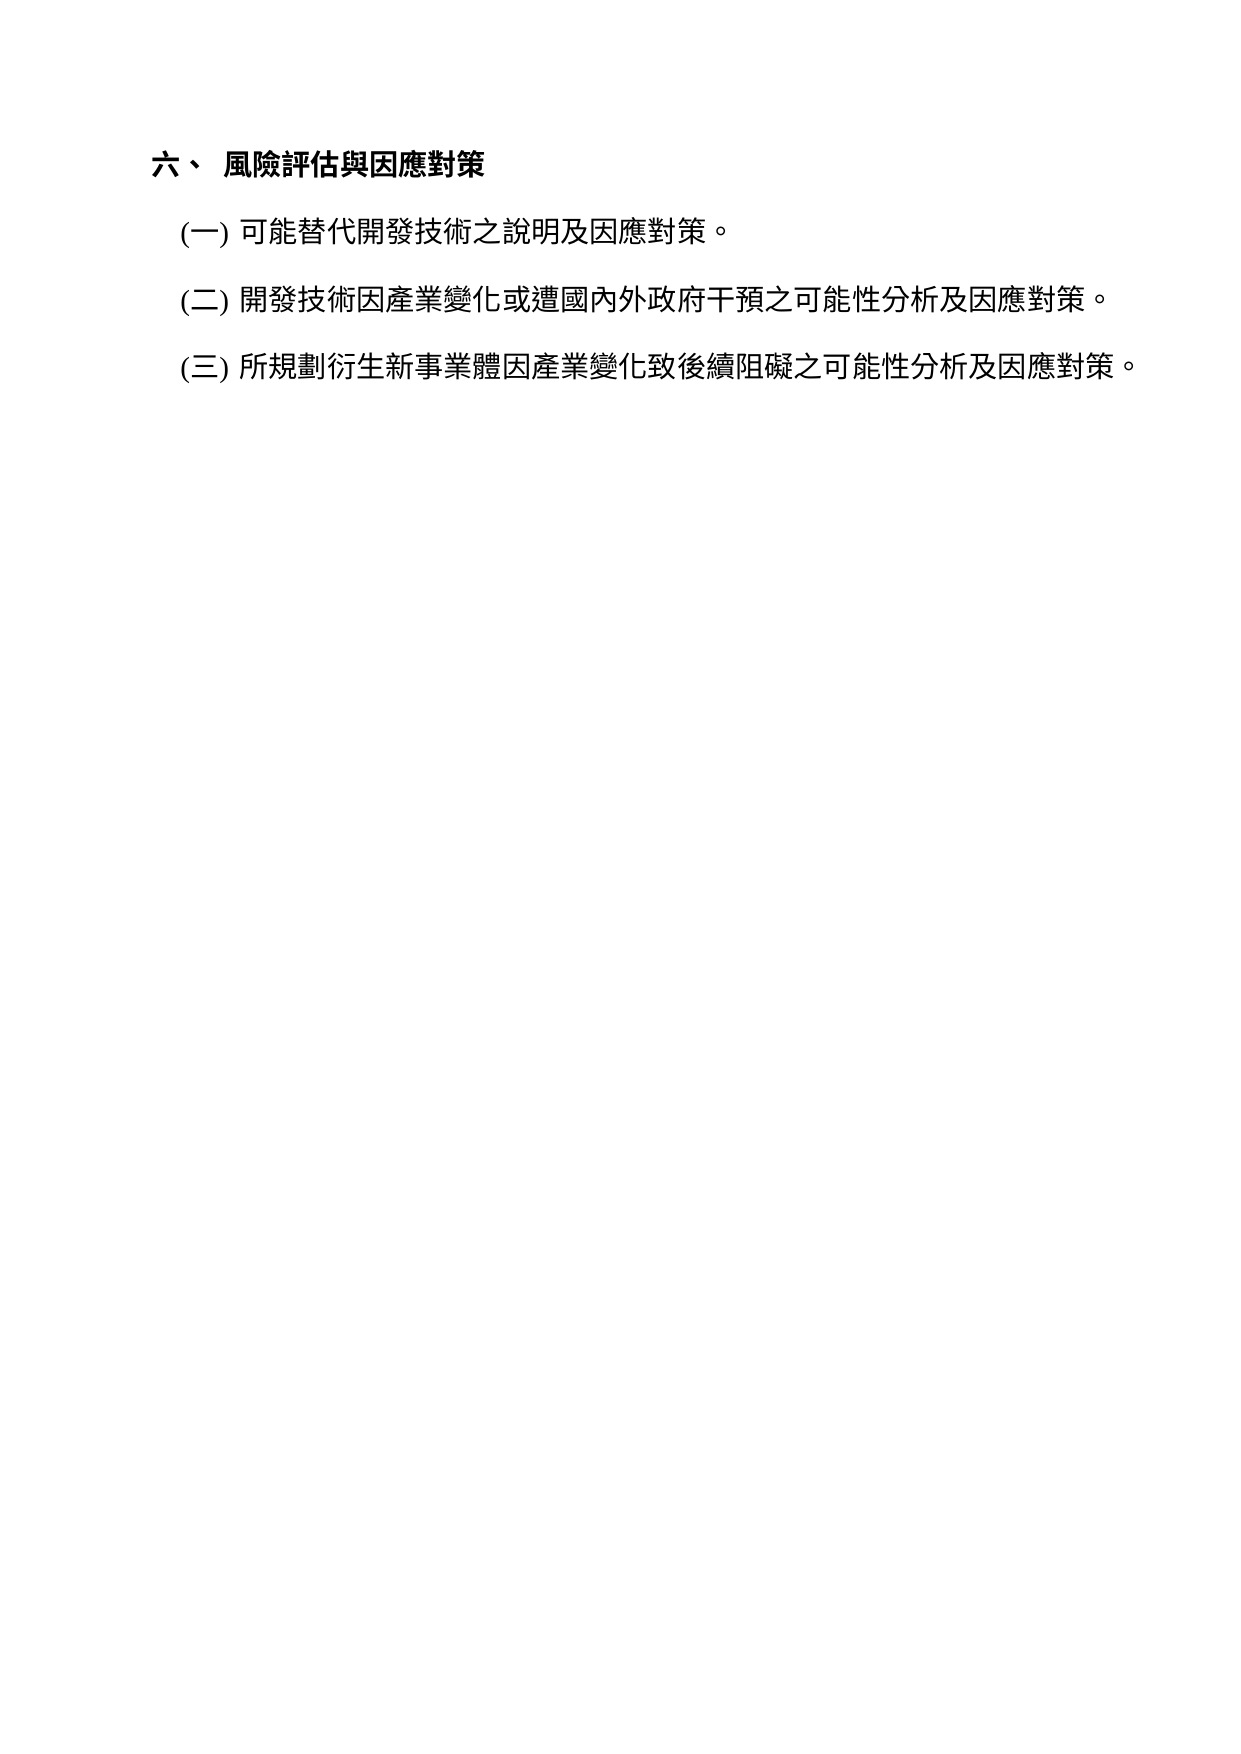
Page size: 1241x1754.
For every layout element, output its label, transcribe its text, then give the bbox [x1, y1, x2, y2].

list 開發技術因產業變化或遭國內外政府干預之可能性分析及因應對策。 [180, 276, 1134, 319]
list 可能替代開發技術之說明及因應對策。 [180, 209, 1134, 251]
list 風險評估與因應對策 [143, 142, 1134, 184]
list 所規劃衍生新事業體因產業變化致後續阻礙之可能性分析及因應對策。 [180, 344, 1134, 386]
